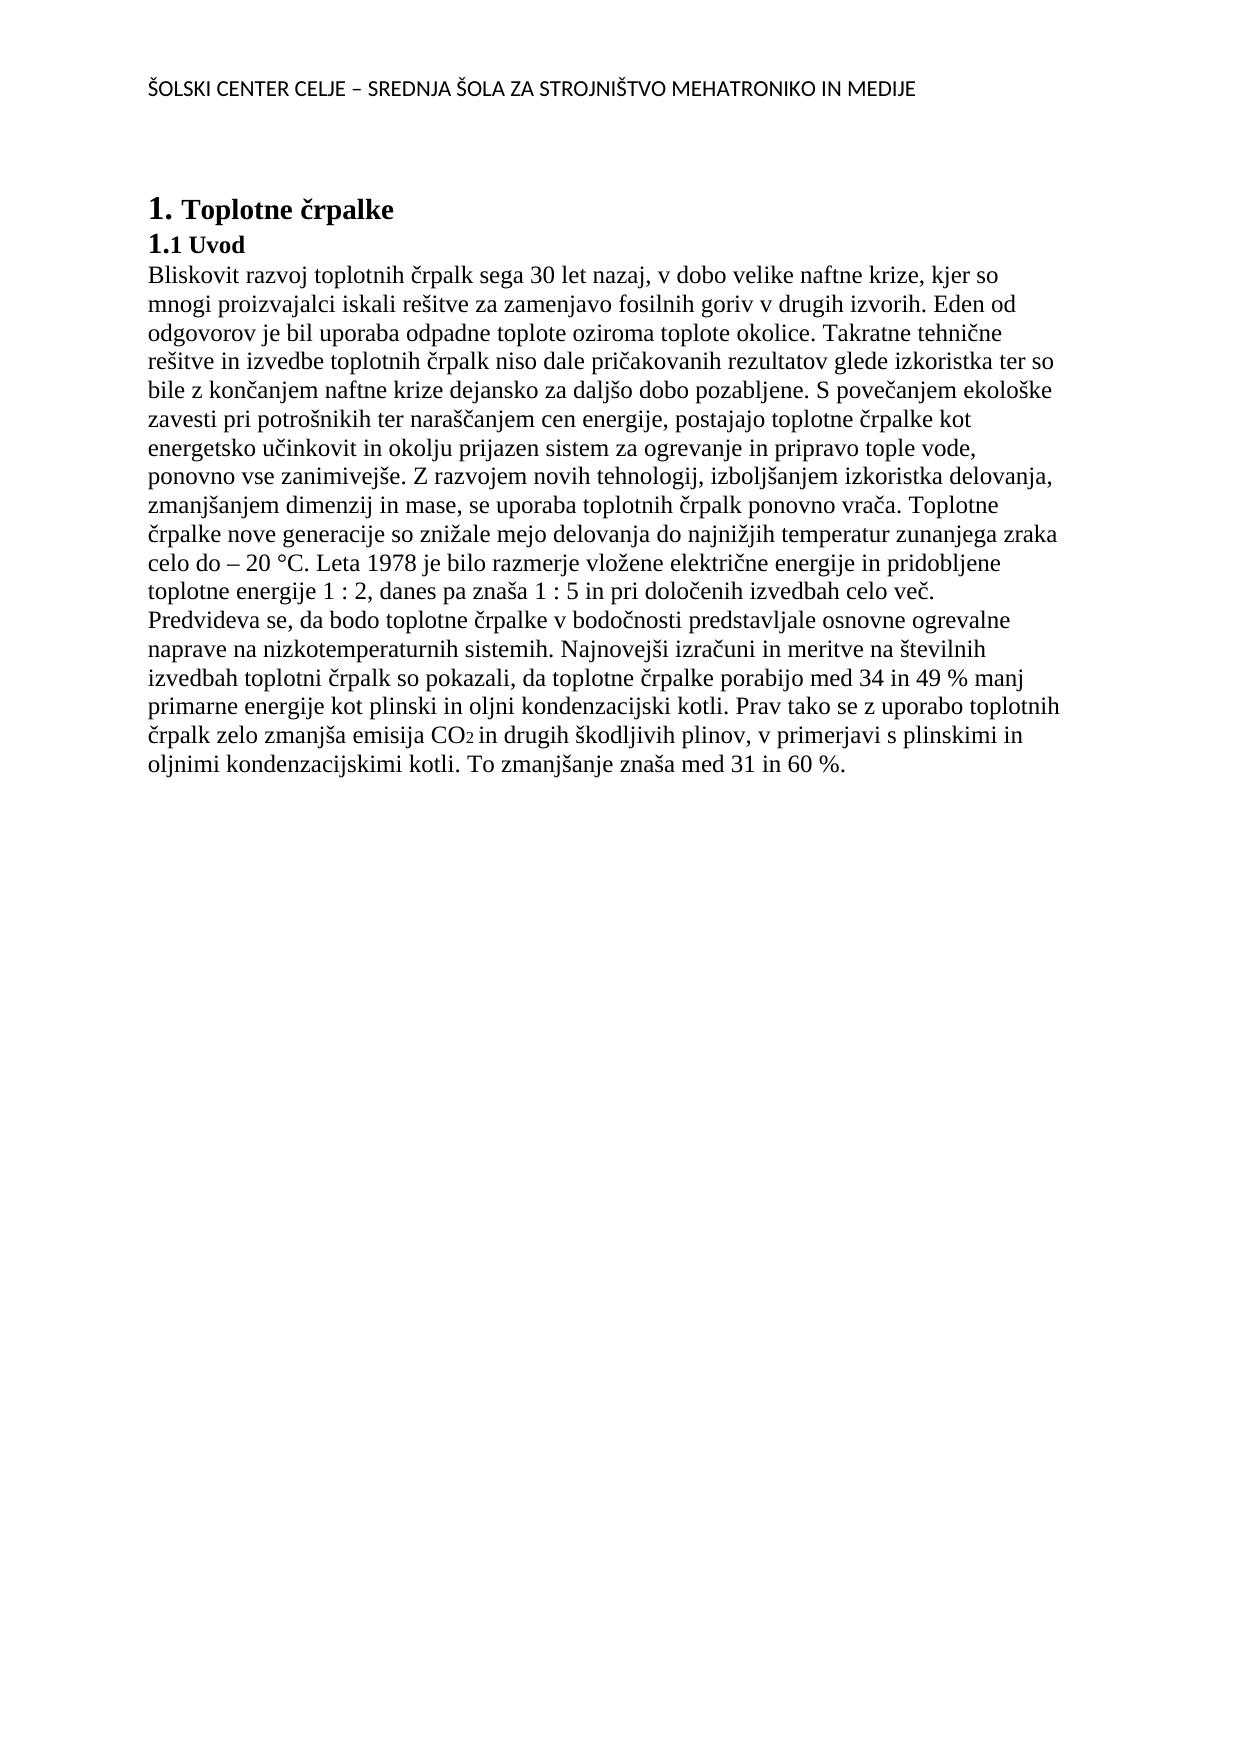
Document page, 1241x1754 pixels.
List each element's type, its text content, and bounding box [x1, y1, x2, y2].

text mnogi proizvajalci iskali rešitve za zamenjavo fosilnih goriv v drugih izvorih. Eden od [148, 289, 1093, 318]
text energetsko učinkovit in okolju prijazen sistem za ogrevanje in pripravo tople vode, [148, 433, 1093, 461]
text rešitve in izvedbe toplotnih črpalk niso dale pričakovanih rezultatov glede izkoristka ter so [148, 346, 1093, 375]
text odgovorov je bil uporaba odpadne toplote oziroma toplote okolice. Takratne tehnične [148, 318, 1093, 346]
text naprave na nizkotemperaturnih sistemih. Najnovejši izračuni in meritve na številnih [148, 634, 1093, 663]
text oljnimi kondenzacijskimi kotli. To zmanjšanje znaša med 31 in 60 %. [148, 749, 1093, 778]
text zmanjšanjem dimenzij in mase, se uporaba toplotnih črpalk ponovno vrača. Toplotne [148, 490, 1093, 519]
text Predvideva se, da bodo toplotne črpalke v bodočnosti predstavljale osnovne ogrevalne [148, 605, 1093, 634]
text Bliskovit razvoj toplotnih črpalk sega 30 let nazaj, v dobo velike naftne krize, kjer so [148, 260, 1093, 289]
text celo do – 20 °C. Leta 1978 je bilo razmerje vložene električne energije in pridobljene [148, 548, 1093, 576]
text primarne energije kot plinski in oljni kondenzacijski kotli. Prav tako se z uporabo toplotnih [148, 691, 1093, 720]
text bile z končanjem naftne krize dejansko za daljšo dobo pozabljene. S povečanjem ekološke [148, 375, 1093, 404]
text ponovno vse zanimivejše. Z razvojem novih tehnologij, izboljšanjem izkoristka delovanja, [148, 461, 1093, 490]
text toplotne energije 1 : 2, danes pa znaša 1 : 5 in pri določenih izvedbah celo več. [148, 576, 1093, 605]
text črpalk zelo zmanjša emisija CO2 in drugih škodljivih plinov, v primerjavi s plinskimi in [148, 720, 1093, 749]
text 1. Toplotne črpalke [148, 188, 1093, 227]
text izvedbah toplotni črpalk so pokazali, da toplotne črpalke porabijo med 34 in 49 % manj [148, 663, 1093, 691]
text 1.1 Uvod [148, 227, 1093, 260]
text zavesti pri potrošnikih ter naraščanjem cen energije, postajajo toplotne črpalke kot [148, 404, 1093, 433]
text črpalke nove generacije so znižale mejo delovanja do najnižjih temperatur zunanjega zraka [148, 519, 1093, 548]
